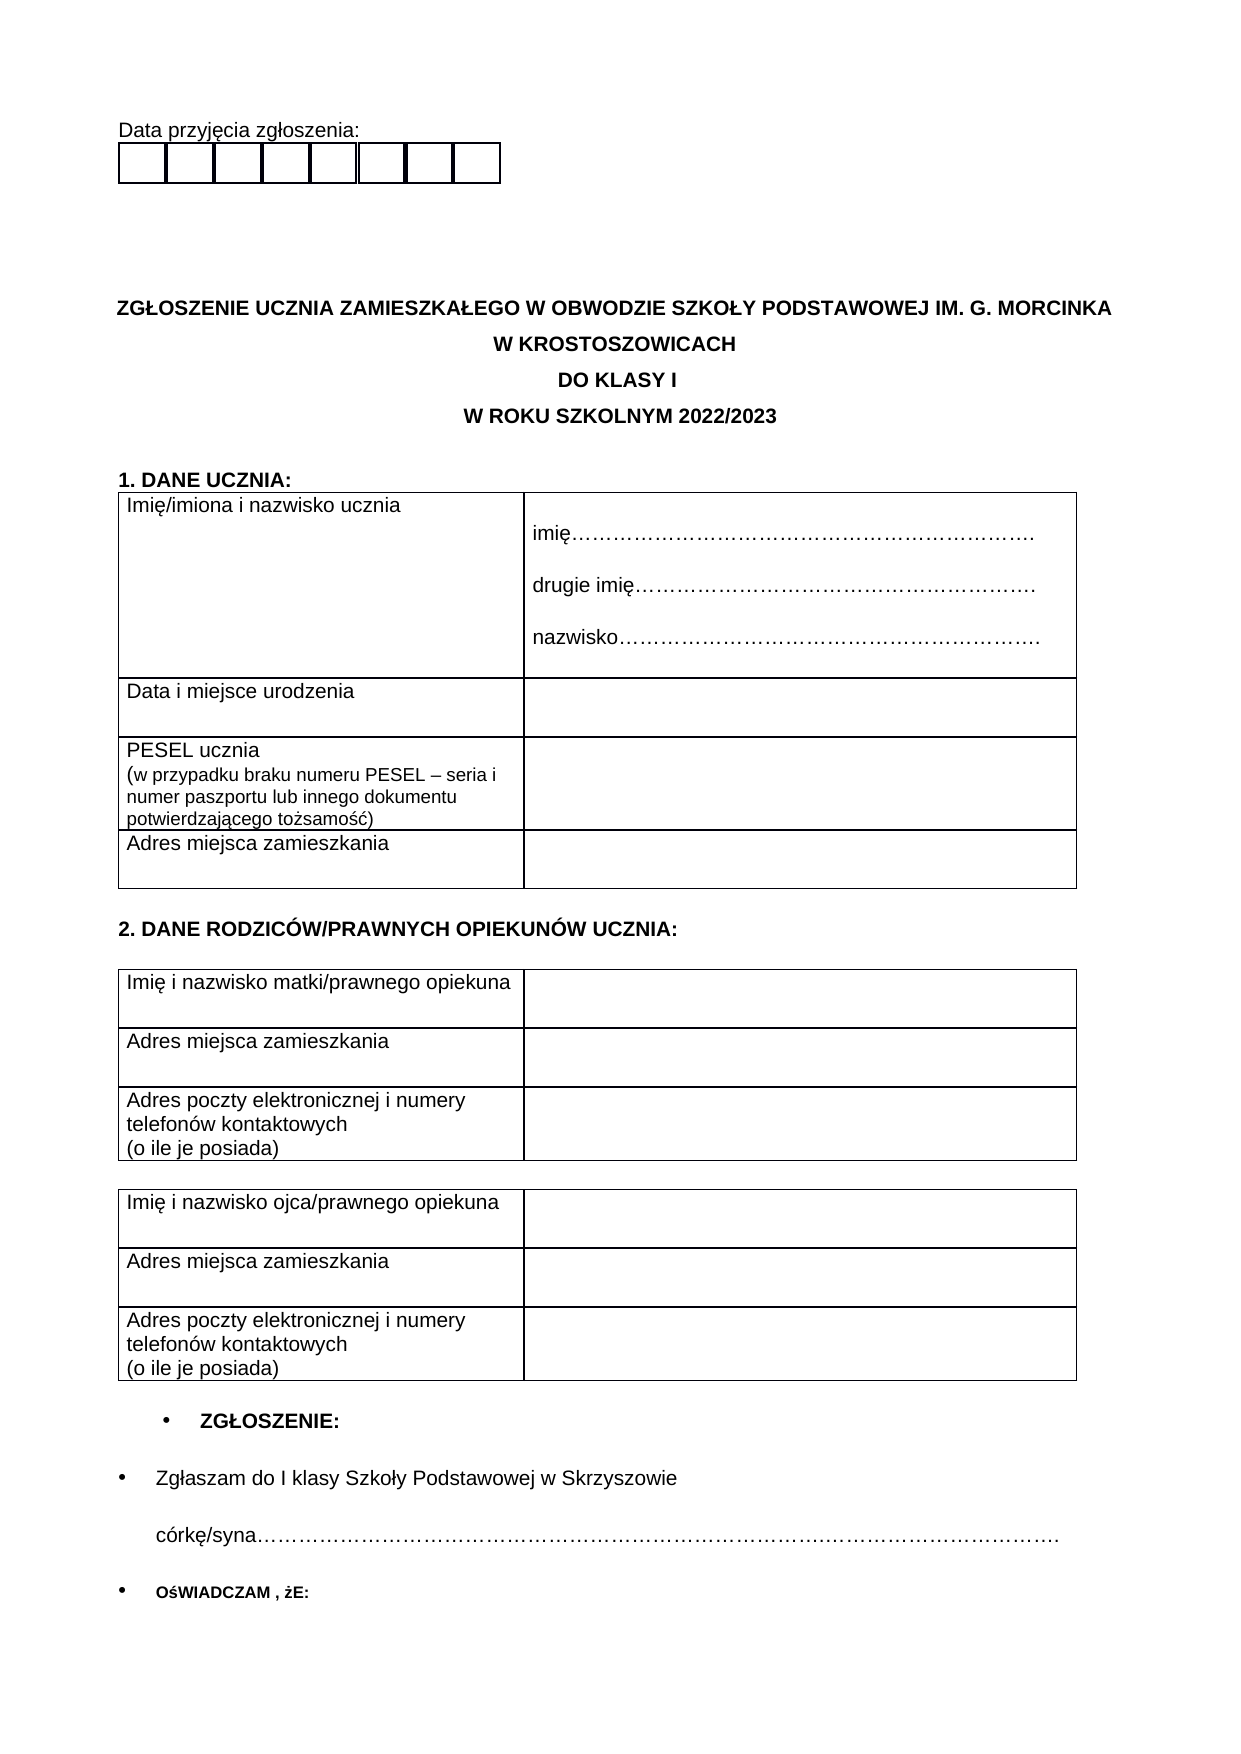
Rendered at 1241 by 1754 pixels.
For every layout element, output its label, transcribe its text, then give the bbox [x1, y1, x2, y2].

table_header [216, 144, 260, 182]
table_header imię…………………………………………………………. drugie imię…………………………………………………. nazwisko……………………………………………………. [525, 493, 1076, 677]
table_header Imię i nazwisko ojca/prawnego opiekuna [119, 1190, 523, 1247]
table_cell [525, 1308, 1076, 1380]
table_cell Adres poczty elektronicznej i numery telefonów kontaktowych (o ile je posiada) [119, 1088, 523, 1160]
table_header [408, 144, 451, 182]
table_cell Adres miejsca zamieszkania [119, 831, 523, 888]
text 1. DANE UCZNIA: [118, 468, 1122, 492]
table_cell [525, 1249, 1076, 1306]
table_header Imię/imiona i nazwisko ucznia [119, 493, 523, 677]
list OśWIADCZAM , żE: [81, 1582, 1122, 1603]
text W ROKU SZKOLNYM 2022/2023 [118, 404, 1122, 428]
table_cell [525, 831, 1076, 888]
text Data przyjęcia zgłoszenia: [118, 118, 1122, 142]
table_header [360, 144, 403, 182]
table_header [455, 144, 499, 182]
table_header [264, 144, 308, 182]
table_cell Adres poczty elektronicznej i numery telefonów kontaktowych (o ile je posiada) [119, 1308, 523, 1380]
text DO KLASY I [118, 368, 1122, 392]
table_header [525, 970, 1076, 1027]
table_cell [525, 1088, 1076, 1160]
text ZGŁOSZENIE UCZNIA ZAMIESZKAŁEGO W OBWODZIE SZKOŁY PODSTAWOWEJ IM. G. MORCINKA W KROSTOSZOWICACH [107, 296, 1122, 356]
table_cell PESEL ucznia (w przypadku braku numeru PESEL – seria i numer paszportu lub innego dokumentu potwierdzającego tożsamość) [119, 738, 523, 829]
list Zgłaszam do I klasy Szkoły Podstawowej w Skrzyszowie [81, 1466, 1122, 1490]
table_cell [525, 1029, 1076, 1086]
text córkę/syna……………………………………………………………………….……………………………. [156, 1522, 1122, 1546]
table_header [312, 144, 355, 182]
table_header [168, 144, 212, 182]
table_cell [525, 738, 1076, 829]
table_cell Adres miejsca zamieszkania [119, 1249, 523, 1306]
table_cell Adres miejsca zamieszkania [119, 1029, 523, 1086]
table_header [120, 144, 164, 182]
list ZGŁOSZENIE: [125, 1409, 1122, 1434]
table_header Imię i nazwisko matki/prawnego opiekuna [119, 970, 523, 1027]
table_cell Data i miejsce urodzenia [119, 679, 523, 736]
text 2. DANE RODZICÓW/PRAWNYCH OPIEKUNÓW UCZNIA: [118, 917, 1122, 941]
table_header [525, 1190, 1076, 1247]
table_cell [525, 679, 1076, 736]
